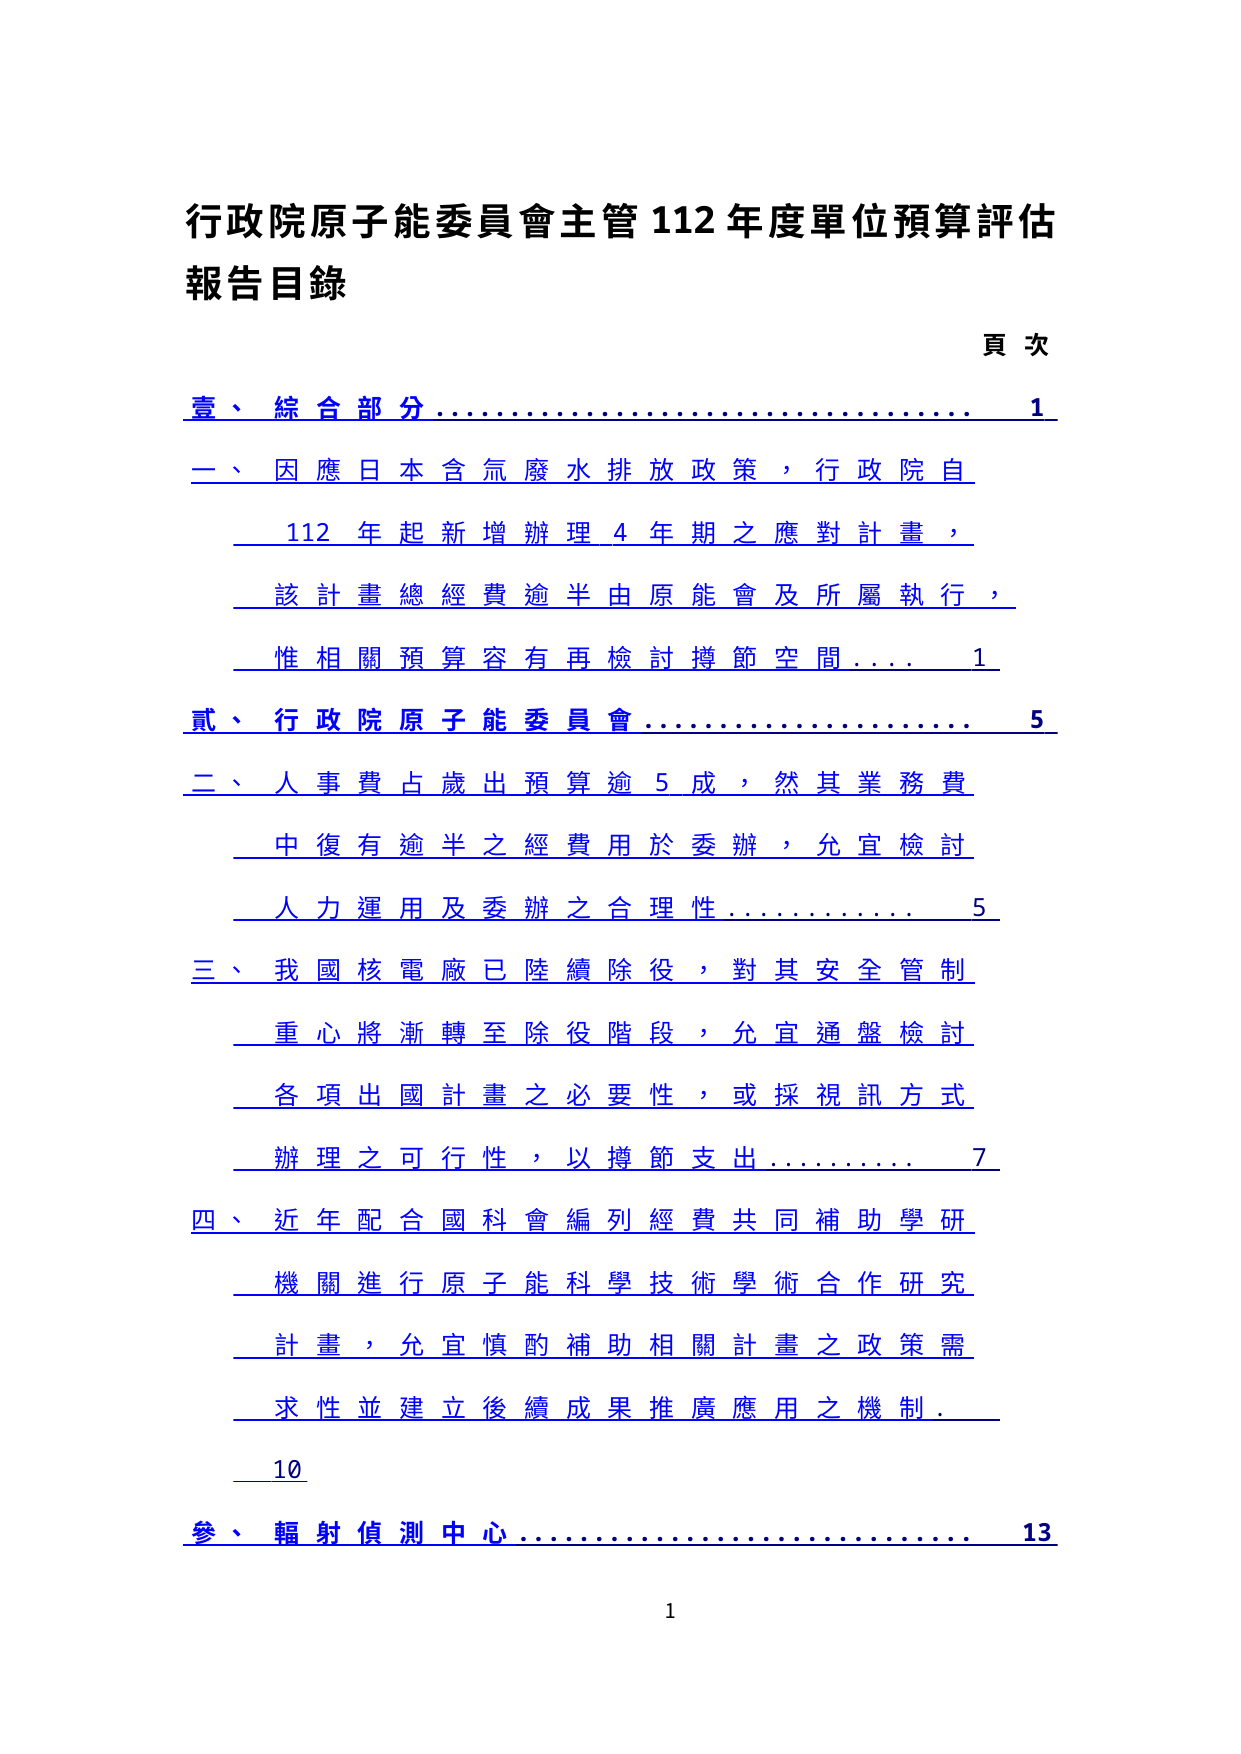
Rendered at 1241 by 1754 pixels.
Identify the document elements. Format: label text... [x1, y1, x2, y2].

text 貳、行政院原子能委員會 5 [183, 677, 1058, 732]
text [183, 1546, 1058, 1552]
text 壹、綜合部分 1 [183, 365, 1058, 419]
text 三、我國核電廠已陸續除役，對其安全管制重心將漸轉至除役階段，允宜通盤檢討各項出國計畫之必要性，或採視訊方式辦理之可行性，以撙節支出 7 [183, 927, 1000, 1177]
text 行政院原子能委員會主管112年度單位預算評估報告目錄 [183, 177, 1058, 302]
text 四、近年配合國科會編列經費共同補助學研機關進行原子能科學技術學術合作研究計畫，允宜慎酌補助相關計畫之政策需求性並建立後續成果推廣應用之機制 10 [183, 1177, 1000, 1490]
text 參、輻射偵測中心 13 [183, 1490, 1058, 1544]
text 二、人事費占歲出預算逾5成，然其業務費中復有逾半之經費用於委辦，允宜檢討人力運用及委辦之合理性 5 [183, 740, 1000, 927]
text 頁次 [183, 302, 1058, 365]
text [183, 734, 1058, 740]
text 一、因應日本含氚廢水排放政策，行政院自112年起新增辦理4年期之應對計畫，該計畫總經費逾半由原能會及所屬執行，惟相關預算容有再檢討撙節空間 1 [183, 427, 1000, 677]
text [183, 421, 1058, 427]
